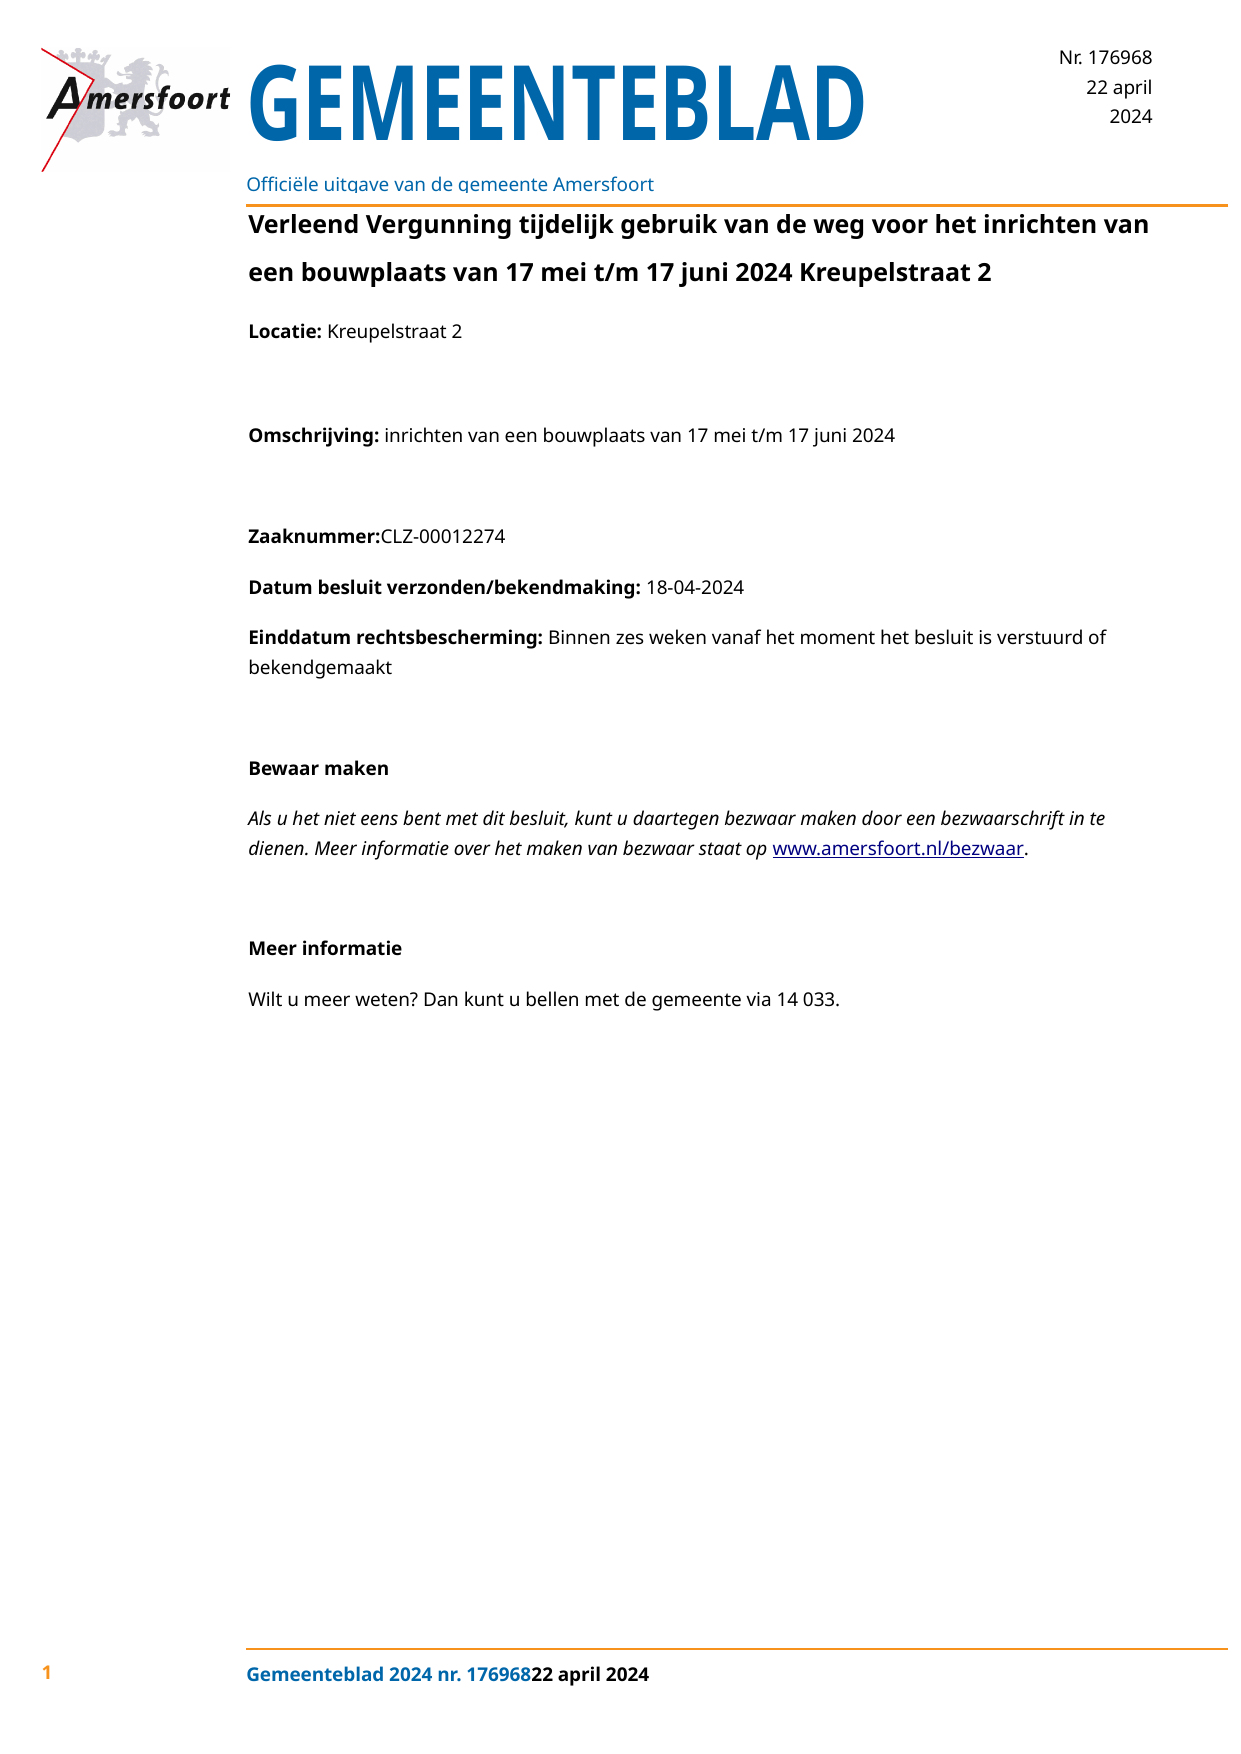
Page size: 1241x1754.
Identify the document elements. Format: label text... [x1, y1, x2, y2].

text Wilt u meer weten? Dan kunt u bellen met de gemeente via 14 033. [248, 986, 1152, 1012]
text Locatie: Kreupelstraat 2 [248, 318, 1152, 344]
text Einddatum rechtsbescherming: Binnen zes weken vanaf het moment het besluit is verstuurd of bekendgemaakt [248, 624, 1152, 680]
text Als u het niet eens bent met dit besluit, kunt u daartegen bezwaar maken door een bezwaarschrift in te dienen. Meer informatie over het maken van bezwaar staat op www.amersfoort.nl/bezwaar. [248, 805, 1152, 861]
text ﻿Omschrijving: inrichten van een bouwplaats van 17 mei t/m 17 juni 2024 [248, 419, 1152, 448]
text Meer informatie [248, 936, 1152, 961]
picture [41, 47, 231, 172]
text Zaaknummer:CLZ-00012274 [248, 523, 1152, 549]
text Bewaar maken [248, 755, 1152, 781]
text Verleend Vergunning tijdelijk gebruik van de weg voor het inrichten van een bouwplaats van 17 mei t/m 17 juni 2024 Kreupelstraat 2 [248, 207, 1152, 288]
text Datum besluit verzonden/bekendmaking: 18-04-2024 [248, 574, 1152, 600]
